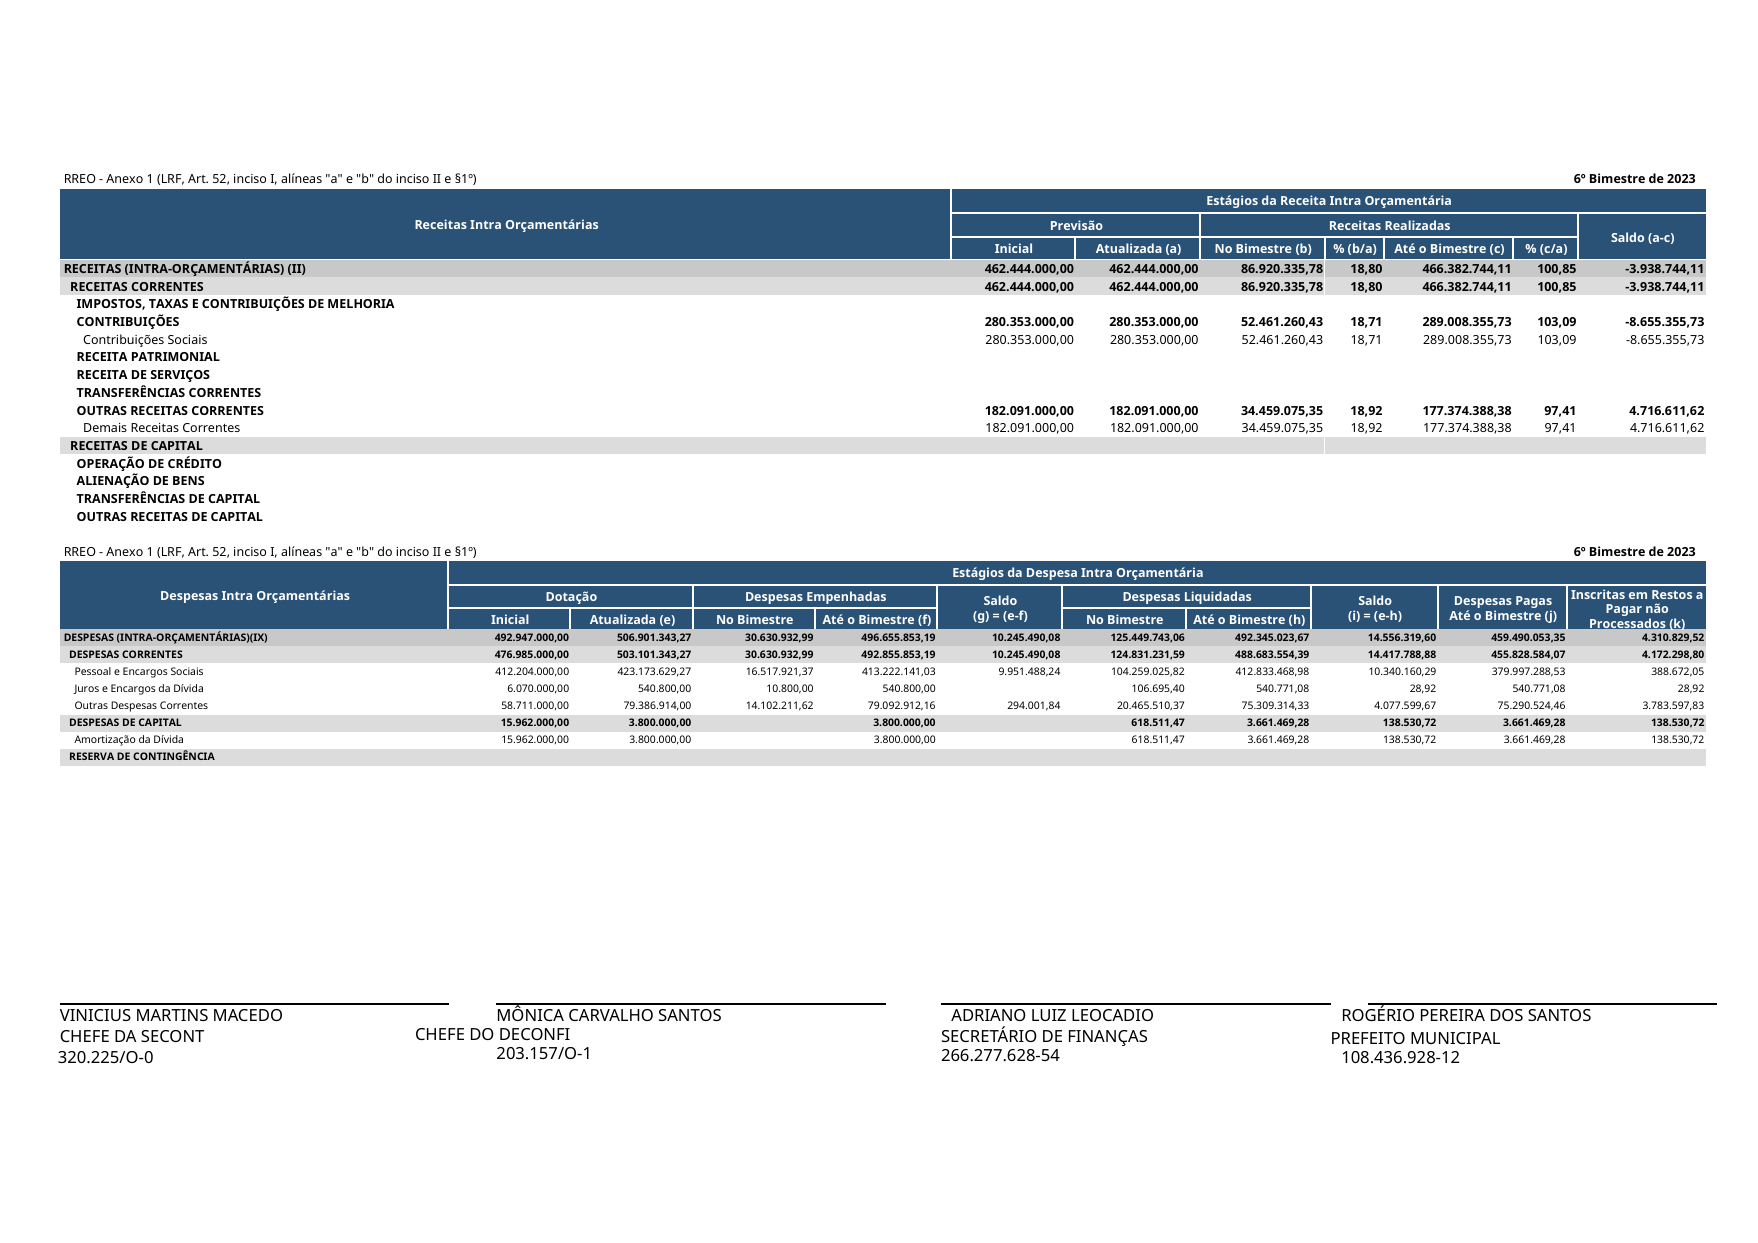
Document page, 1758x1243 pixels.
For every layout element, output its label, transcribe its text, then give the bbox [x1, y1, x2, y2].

table_cell [68, 160, 166, 170]
table_cell Atualizada (e) [571, 609, 692, 629]
table_cell Demais Receitas Correntes [60, 419, 951, 437]
table_cell Atualizada (a) [1076, 238, 1199, 259]
table_cell [1075, 384, 1200, 401]
table_cell 4.310.829,52 [1567, 629, 1706, 646]
table_cell IMPOSTOS, TAXAS E CONTRIBUIÇÕES DE MELHORIA [60, 295, 951, 313]
table_cell No Bimestre (b) [1201, 238, 1324, 259]
table_cell Receitas Intra Orçamentárias [60, 189, 950, 259]
table_cell [1325, 348, 1384, 366]
table_cell 506.901.343,27 [570, 629, 693, 646]
table_cell -8.655.355,73 [1578, 313, 1706, 330]
table_cell [1578, 525, 1706, 543]
table_cell CONTRIBUIÇÕES [60, 313, 951, 330]
table_cell 28,92 [1567, 681, 1706, 698]
table_cell [1513, 525, 1578, 543]
table_cell [570, 749, 693, 766]
table_cell [175, 139, 1706, 163]
table_cell [815, 749, 937, 766]
table_cell [951, 366, 1075, 383]
table_cell [1578, 508, 1706, 525]
table_cell [1325, 472, 1384, 490]
table_cell 280.353.000,00 [1075, 330, 1200, 348]
table_cell Previsão [952, 214, 1199, 236]
table_header [60, 59, 68, 170]
table_header [1572, 59, 1697, 78]
table_cell 100,85 [1513, 277, 1578, 295]
table_cell [1438, 749, 1567, 766]
table_cell [1384, 295, 1513, 313]
table_cell RECEITAS CORRENTES [60, 277, 951, 295]
table_cell 540.771,08 [1438, 681, 1567, 698]
table_cell 75.290.524,46 [1438, 698, 1567, 715]
table_cell 18,71 [1325, 330, 1384, 348]
table_header [68, 59, 166, 160]
table_cell 52.461.260,43 [1200, 313, 1324, 330]
table_cell RREO - Anexo 1 (LRF, Art. 52, inciso I, alíneas "a" e "b" do inciso II e §1º) [60, 543, 1492, 560]
table_cell 106.695,40 [1062, 681, 1186, 698]
table_cell [951, 525, 1075, 543]
table_cell [951, 472, 1075, 490]
table_cell Dotação [449, 586, 692, 607]
table_cell DESPESAS (INTRA-ORÇAMENTÁRIAS)(IX) [60, 629, 448, 646]
table_cell 618.511,47 [1062, 732, 1186, 749]
table_cell 18,80 [1325, 277, 1384, 295]
table_cell ALIENAÇÃO DE BENS [60, 472, 951, 490]
table_cell [1075, 508, 1200, 525]
table_cell 103,09 [1513, 313, 1578, 330]
table_cell [175, 114, 1706, 138]
table_cell 6º Bimestre de 2023 [1501, 170, 1697, 188]
table_cell [1513, 472, 1578, 490]
table_cell 58.711.000,00 [448, 698, 570, 715]
table_cell [1578, 437, 1706, 454]
table_cell 3.800.000,00 [815, 715, 937, 732]
table_cell [937, 681, 1062, 698]
table_cell No Bimestre [694, 609, 814, 629]
table_cell 412.833.468,98 [1186, 664, 1311, 681]
table_cell 388.672,05 [1567, 664, 1706, 681]
table_cell 182.091.000,00 [1075, 419, 1200, 437]
table_cell [951, 348, 1075, 366]
table_cell [175, 89, 1572, 113]
table_cell [1578, 348, 1706, 366]
table_cell 10.340.160,29 [1311, 664, 1438, 681]
table_cell 455.828.584,07 [1438, 646, 1567, 663]
table_cell 4.716.611,62 [1578, 419, 1706, 437]
table_cell [1513, 384, 1578, 401]
table_cell TRANSFERÊNCIAS DE CAPITAL [60, 490, 951, 507]
table_cell Contribuições Sociais [60, 330, 951, 348]
table_cell Saldo (g) = (e-f) [938, 586, 1061, 629]
table_cell 280.353.000,00 [1075, 313, 1200, 330]
table_cell % (b/a) [1326, 238, 1383, 259]
table_cell [1384, 437, 1513, 454]
table_cell [1311, 749, 1438, 766]
table_cell 4.077.599,67 [1311, 698, 1438, 715]
table_cell [693, 749, 815, 766]
table_cell [937, 715, 1062, 732]
table_cell 466.382.744,11 [1384, 277, 1513, 295]
table_cell [1200, 454, 1324, 472]
table_cell 138.530,72 [1567, 715, 1706, 732]
table_cell RECEITA PATRIMONIAL [60, 348, 951, 366]
table_cell [951, 508, 1075, 525]
table_cell 4.172.298,80 [1567, 646, 1706, 663]
table_cell 289.008.355,73 [1384, 313, 1513, 330]
table_cell TRANSFERÊNCIAS CORRENTES [60, 384, 951, 401]
table_cell [1513, 295, 1578, 313]
table_cell Saldo (a-c) [1579, 214, 1706, 259]
table_cell No Bimestre [1063, 609, 1185, 629]
table_cell [1200, 348, 1324, 366]
table_cell [1075, 525, 1200, 543]
table_cell [1578, 454, 1706, 472]
table_cell 492.947.000,00 [448, 629, 570, 646]
table_cell 138.530,72 [1311, 715, 1438, 732]
table_cell OPERAÇÃO DE CRÉDITO [60, 454, 951, 472]
table_cell [1578, 366, 1706, 383]
table_cell 30.630.932,99 [693, 629, 815, 646]
table_cell [1384, 366, 1513, 383]
table_cell Inicial [449, 609, 569, 629]
table_cell [951, 437, 1075, 454]
table_cell DESPESAS CORRENTES [60, 646, 448, 663]
table_cell [1200, 490, 1324, 507]
table_cell Pessoal e Encargos Sociais [60, 664, 448, 681]
table_cell % (c/a) [1514, 238, 1577, 259]
table_cell [1186, 749, 1311, 766]
table_cell 413.222.141,03 [815, 664, 937, 681]
table_cell 100,85 [1513, 260, 1578, 277]
table_cell 6.070.000,00 [448, 681, 570, 698]
table_cell -8.655.355,73 [1578, 330, 1706, 348]
table_cell [1697, 543, 1706, 561]
table_cell 6º Bimestre de 2023 [1501, 543, 1697, 561]
table_cell 34.459.075,35 [1200, 419, 1324, 437]
table_cell [1578, 490, 1706, 507]
table_cell [1513, 490, 1578, 507]
table_cell 462.444.000,00 [951, 260, 1075, 277]
table_cell 138.530,72 [1567, 732, 1706, 749]
table_cell [1200, 295, 1324, 313]
table_cell 52.461.260,43 [1200, 330, 1324, 348]
table_cell [951, 454, 1075, 472]
table_cell 30.630.932,99 [693, 646, 815, 663]
table_cell 462.444.000,00 [1075, 260, 1200, 277]
table_cell [951, 490, 1075, 507]
table_cell 18,92 [1325, 401, 1384, 419]
table_cell [1325, 508, 1384, 525]
table_cell 3.661.469,28 [1438, 715, 1567, 732]
table_cell [1200, 508, 1324, 525]
table_cell [937, 732, 1062, 749]
table_cell OUTRAS RECEITAS CORRENTES [60, 401, 951, 419]
table_cell 15.962.000,00 [448, 715, 570, 732]
table_cell -3.938.744,11 [1578, 260, 1706, 277]
table_cell 28,92 [1311, 681, 1438, 698]
table_cell [951, 384, 1075, 401]
table_cell [1075, 366, 1200, 383]
table_cell [1075, 472, 1200, 490]
table_cell [1492, 543, 1501, 561]
table_cell [1384, 384, 1513, 401]
table_cell Inicial [952, 238, 1074, 259]
table_cell [1578, 295, 1706, 313]
table_cell 138.530,72 [1311, 732, 1438, 749]
table_cell 492.855.853,19 [815, 646, 937, 663]
table_cell 3.800.000,00 [815, 732, 937, 749]
table_cell Outras Despesas Correntes [60, 698, 448, 715]
table_cell RESERVA DE CONTINGÊNCIA [60, 749, 448, 766]
table_cell 10.245.490,08 [937, 646, 1062, 663]
table_cell [175, 164, 1706, 170]
table_cell [951, 295, 1075, 313]
table_cell 86.920.335,78 [1200, 260, 1324, 277]
table_cell 462.444.000,00 [1075, 277, 1200, 295]
table_cell 10.245.490,08 [937, 629, 1062, 646]
table_cell [1200, 384, 1324, 401]
table_cell 14.417.788,88 [1311, 646, 1438, 663]
table_cell RECEITA DE SERVIÇOS [60, 366, 951, 383]
table_cell 10.800,00 [693, 681, 815, 698]
table_cell [1384, 525, 1513, 543]
table_cell [1325, 295, 1384, 313]
table_cell [1075, 348, 1200, 366]
table_cell [60, 525, 951, 543]
table_cell 618.511,47 [1062, 715, 1186, 732]
table_cell 492.345.023,67 [1186, 629, 1311, 646]
table_cell 20.465.510,37 [1062, 698, 1186, 715]
table_cell 459.490.053,35 [1438, 629, 1567, 646]
table_cell 97,41 [1513, 419, 1578, 437]
table_cell [1325, 437, 1384, 454]
table_cell [1513, 437, 1578, 454]
table_cell [1384, 490, 1513, 507]
table_cell 177.374.388,38 [1384, 401, 1513, 419]
table_cell 14.556.319,60 [1311, 629, 1438, 646]
table_cell 540.800,00 [815, 681, 937, 698]
table_cell [1200, 366, 1324, 383]
table_cell [1572, 79, 1697, 98]
table_cell 476.985.000,00 [448, 646, 570, 663]
table_cell 177.374.388,38 [1384, 419, 1513, 437]
table_cell [1513, 454, 1578, 472]
table_cell Até o Bimestre (h) [1187, 609, 1310, 629]
table_cell 14.102.211,62 [693, 698, 815, 715]
table_cell OUTRAS RECEITAS DE CAPITAL [60, 508, 951, 525]
table_cell [1513, 366, 1578, 383]
table_cell [1325, 490, 1384, 507]
table_cell [1075, 490, 1200, 507]
table_cell Até o Bimestre (f) [816, 609, 936, 629]
table_cell [1513, 348, 1578, 366]
table_cell [1384, 454, 1513, 472]
table_cell [1697, 89, 1706, 113]
table_cell [1075, 454, 1200, 472]
table_cell 280.353.000,00 [951, 330, 1075, 348]
table_cell RREO - Anexo 1 (LRF, Art. 52, inciso I, alíneas "a" e "b" do inciso II e §1º) [60, 170, 1492, 187]
table_cell 294.001,84 [937, 698, 1062, 715]
table_cell 97,41 [1513, 401, 1578, 419]
table_cell [1325, 525, 1384, 543]
table_cell [1200, 525, 1324, 543]
table_cell 3.800.000,00 [570, 732, 693, 749]
table_cell [1325, 454, 1384, 472]
table_cell 540.771,08 [1186, 681, 1311, 698]
table_cell 3.661.469,28 [1438, 732, 1567, 749]
table_cell [937, 749, 1062, 766]
table_cell Saldo (i) = (e-h) [1312, 586, 1437, 629]
table_cell 280.353.000,00 [951, 313, 1075, 330]
table_cell [1200, 472, 1324, 490]
table_cell [1578, 384, 1706, 401]
table_cell Estágios da Despesa Intra Orçamentária [449, 561, 1706, 584]
table_cell [1492, 170, 1501, 188]
table_header [175, 59, 1572, 88]
table_cell Juros e Encargos da Dívida [60, 681, 448, 698]
table_cell [1384, 472, 1513, 490]
table_cell 4.716.611,62 [1578, 401, 1706, 419]
table_cell 540.800,00 [570, 681, 693, 698]
table_cell [1062, 749, 1186, 766]
table_cell 496.655.853,19 [815, 629, 937, 646]
table_cell [693, 715, 815, 732]
table_header [166, 59, 175, 170]
table_cell 182.091.000,00 [951, 419, 1075, 437]
table_cell [693, 732, 815, 749]
table_cell 34.459.075,35 [1200, 401, 1324, 419]
table_cell Estágios da Receita Intra Orçamentária [952, 189, 1706, 212]
table_cell 18,92 [1325, 419, 1384, 437]
table_cell [1384, 508, 1513, 525]
table_cell 9.951.488,24 [937, 664, 1062, 681]
table_cell 124.831.231,59 [1062, 646, 1186, 663]
table_cell [1572, 98, 1697, 113]
table_cell 16.517.921,37 [693, 664, 815, 681]
table_cell -3.938.744,11 [1578, 277, 1706, 295]
table_cell 423.173.629,27 [570, 664, 693, 681]
table_cell 86.920.335,78 [1200, 277, 1324, 295]
table_cell [1075, 295, 1200, 313]
table_cell [1200, 437, 1324, 454]
table_cell 79.386.914,00 [570, 698, 693, 715]
table_cell 412.204.000,00 [448, 664, 570, 681]
table_cell [1075, 437, 1200, 454]
table_cell [1697, 170, 1706, 188]
table_cell Despesas Intra Orçamentárias [60, 561, 447, 629]
table_cell 3.800.000,00 [570, 715, 693, 732]
table_cell 15.962.000,00 [448, 732, 570, 749]
table_cell DESPESAS DE CAPITAL [60, 715, 448, 732]
table_cell [448, 749, 570, 766]
table_cell Despesas Empenhadas [694, 586, 936, 607]
table_cell [1325, 366, 1384, 383]
table_cell RECEITAS (INTRA-ORÇAMENTÁRIAS) (II) [60, 260, 951, 277]
table_cell 289.008.355,73 [1384, 330, 1513, 348]
table_cell 3.783.597,83 [1567, 698, 1706, 715]
table_cell 488.683.554,39 [1186, 646, 1311, 663]
table_cell 3.661.469,28 [1186, 732, 1311, 749]
table_cell [1578, 472, 1706, 490]
table_cell Despesas Pagas Até o Bimestre (j) [1439, 586, 1566, 629]
table_cell Inscritas em Restos a Pagar não Processados (k) [1568, 586, 1706, 629]
table_cell [1513, 508, 1578, 525]
table_cell Amortização da Dívida [60, 732, 448, 749]
table_cell Até o Bimestre (c) [1385, 238, 1512, 259]
table_cell [1567, 749, 1706, 766]
table_header [1697, 59, 1706, 88]
table_cell [1325, 384, 1384, 401]
table_cell 79.092.912,16 [815, 698, 937, 715]
table_cell Despesas Liquidadas [1063, 586, 1310, 607]
table_cell 462.444.000,00 [951, 277, 1075, 295]
table_cell 3.661.469,28 [1186, 715, 1311, 732]
table_cell RECEITAS DE CAPITAL [60, 437, 951, 454]
table_cell 18,80 [1325, 260, 1384, 277]
table_cell 503.101.343,27 [570, 646, 693, 663]
table_cell 104.259.025,82 [1062, 664, 1186, 681]
table_cell 18,71 [1325, 313, 1384, 330]
table_cell 75.309.314,33 [1186, 698, 1311, 715]
table_cell 182.091.000,00 [1075, 401, 1200, 419]
table_cell 379.997.288,53 [1438, 664, 1567, 681]
table_cell 125.449.743,06 [1062, 629, 1186, 646]
table_cell 103,09 [1513, 330, 1578, 348]
table_cell [1384, 348, 1513, 366]
table_cell 466.382.744,11 [1384, 260, 1513, 277]
table_cell Receitas Realizadas [1201, 214, 1577, 236]
table_cell 182.091.000,00 [951, 401, 1075, 419]
